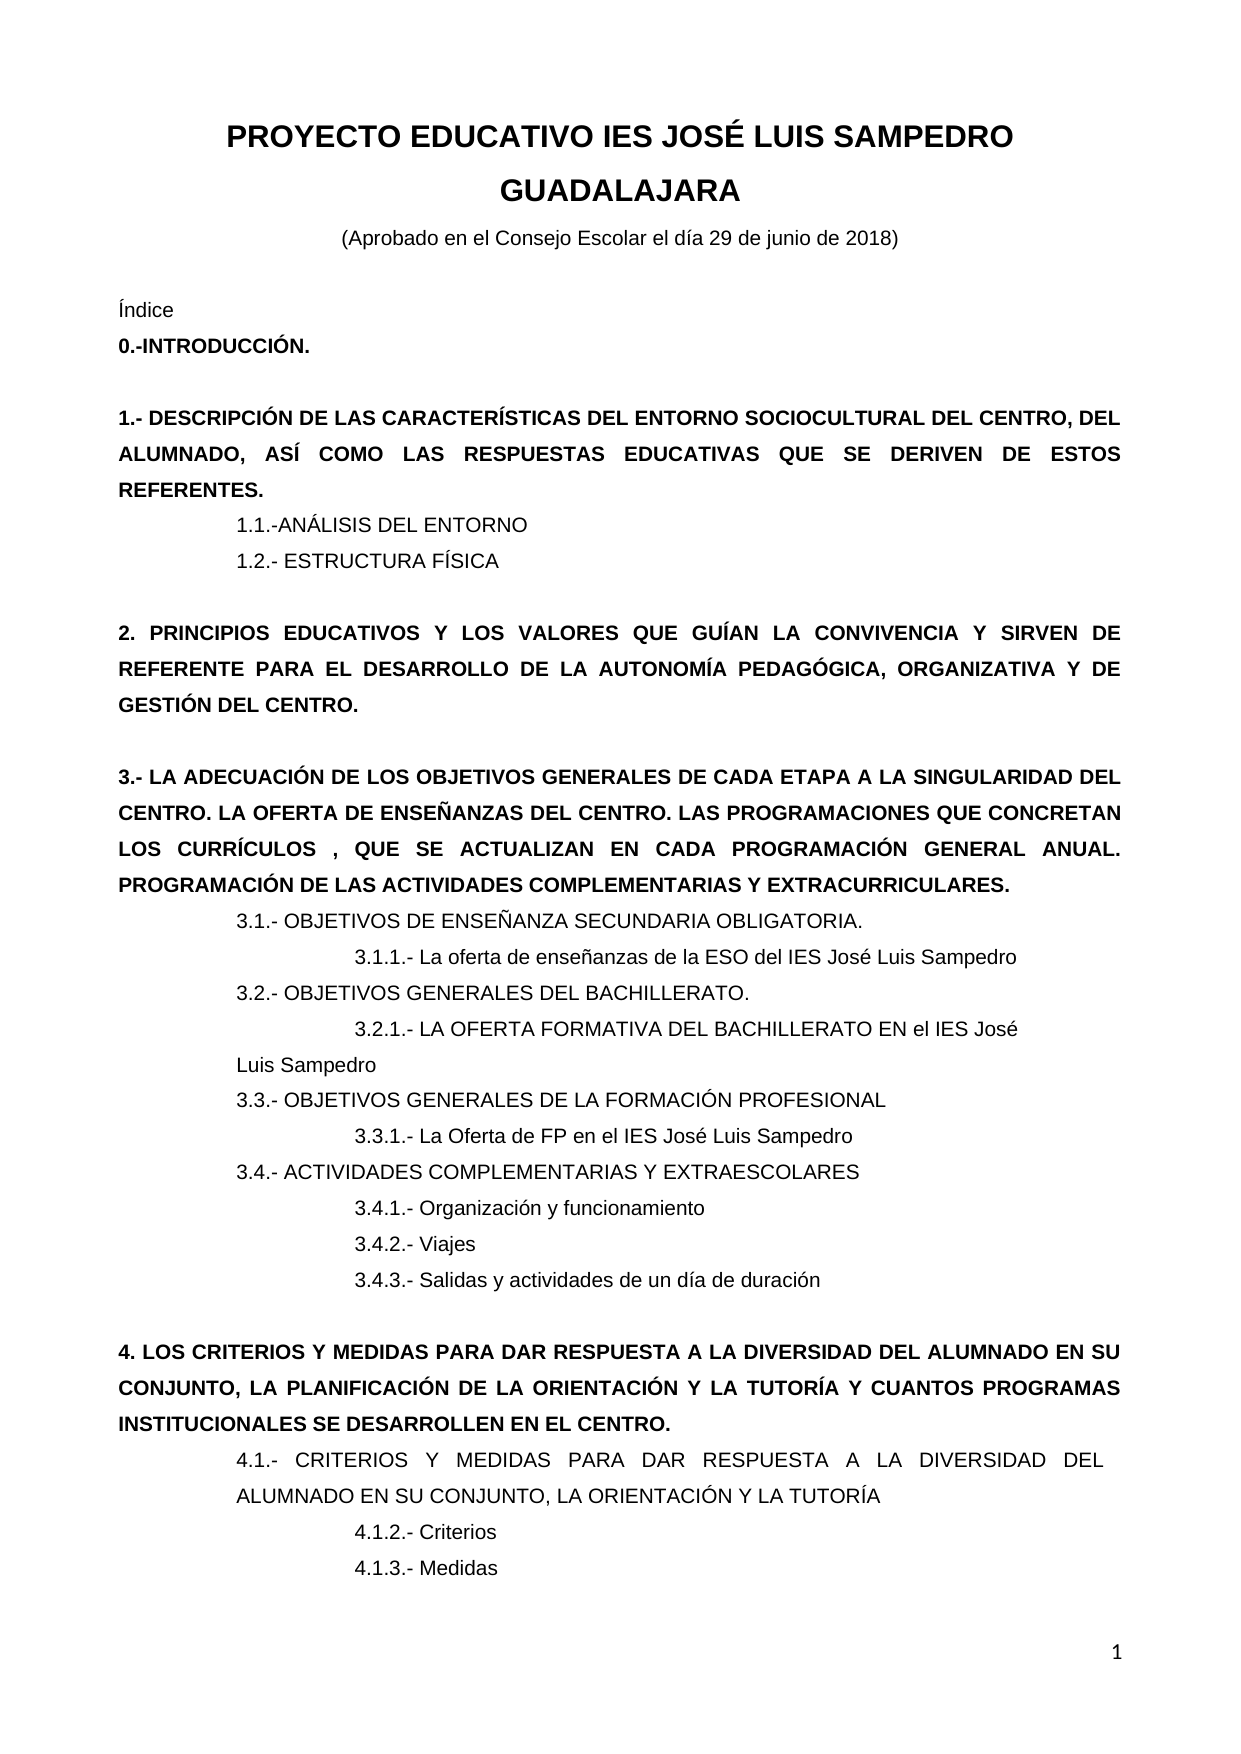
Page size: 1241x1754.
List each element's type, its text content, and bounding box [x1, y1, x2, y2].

text 3.4.- ACTIVIDADES COMPLEMENTARIAS Y EXTRAESCOLARES [118, 1160, 1122, 1184]
text 4. LOS CRITERIOS Y MEDIDAS PARA DAR RESPUESTA A LA DIVERSIDAD DEL ALUMNADO EN SU CONJUNTO, LA PLANIFICACIÓN DE LA ORIENTACIÓN Y LA TUTORÍA Y CUANTOS PROGRAMAS INSTITUCIONALES SE DESARROLLEN EN EL CENTRO. [118, 1340, 1122, 1436]
text 4.1.3.- Medidas [118, 1556, 1122, 1579]
text 4.1.- CRITERIOS Y MEDIDAS PARA DAR RESPUESTA A LA DIVERSIDAD DEL ALUMNADO EN SU CONJUNTO, LA ORIENTACIÓN Y LA TUTORÍA [118, 1448, 1122, 1508]
text PROYECTO EDUCATIVO IES JOSÉ LUIS SAMPEDRO GUADALAJARA [118, 118, 1122, 208]
text Índice [118, 298, 1122, 322]
text 0.-INTRODUCCIÓN. [118, 334, 1122, 358]
text 3.4.2.- Viajes [118, 1232, 1122, 1256]
text 4.1.2.- Criterios [118, 1519, 1122, 1543]
text 3.- LA ADECUACIÓN DE LOS OBJETIVOS GENERALES DE CADA ETAPA A LA SINGULARIDAD DEL CENTRO. LA OFERTA DE ENSEÑANZAS DEL CENTRO. LAS PROGRAMACIONES QUE CONCRETAN LOS CURRÍCULOS , QUE SE ACTUALIZAN EN CADA PROGRAMACIÓN GENERAL ANUAL. PROGRAMACIÓN DE LAS ACTIVIDADES COMPLEMENTARIAS Y EXTRACURRICULARES. [118, 765, 1122, 897]
text 3.2.- OBJETIVOS GENERALES DEL BACHILLERATO. [118, 981, 1122, 1004]
text 2. PRINCIPIOS EDUCATIVOS Y LOS VALORES QUE GUÍAN LA CONVIVENCIA Y SIRVEN DE REFERENTE PARA EL DESARROLLO DE LA AUTONOMÍA PEDAGÓGICA, ORGANIZATIVA Y DE GESTIÓN DEL CENTRO. [118, 621, 1122, 717]
text 3.2.1.- LA OFERTA FORMATIVA DEL BACHILLERATO EN el IES José Luis Sampedro [118, 1016, 1122, 1076]
text 3.3.- OBJETIVOS GENERALES DE LA FORMACIÓN PROFESIONAL [118, 1088, 1122, 1112]
text 3.4.3.- Salidas y actividades de un día de duración [118, 1268, 1122, 1292]
text 1.1.-ANÁLISIS DEL ENTORNO [118, 513, 1122, 537]
text 1.- DESCRIPCIÓN DE LAS CARACTERÍSTICAS DEL ENTORNO SOCIOCULTURAL DEL CENTRO, DEL ALUMNADO, ASÍ COMO LAS RESPUESTAS EDUCATIVAS QUE SE DERIVEN DE ESTOS REFERENTES. [118, 406, 1122, 501]
text (Aprobado en el Consejo Escolar el día 29 de junio de 2018) [118, 226, 1122, 250]
text 3.1.- OBJETIVOS DE ENSEÑANZA SECUNDARIA OBLIGATORIA. [118, 909, 1122, 933]
text 3.4.1.- Organización y funcionamiento [118, 1196, 1122, 1220]
text 3.1.1.- La oferta de enseñanzas de la ESO del IES José Luis Sampedro [118, 944, 1122, 968]
text 1.2.- ESTRUCTURA FÍSICA [118, 549, 1122, 573]
text 3.3.1.- La Oferta de FP en el IES José Luis Sampedro [118, 1124, 1122, 1148]
